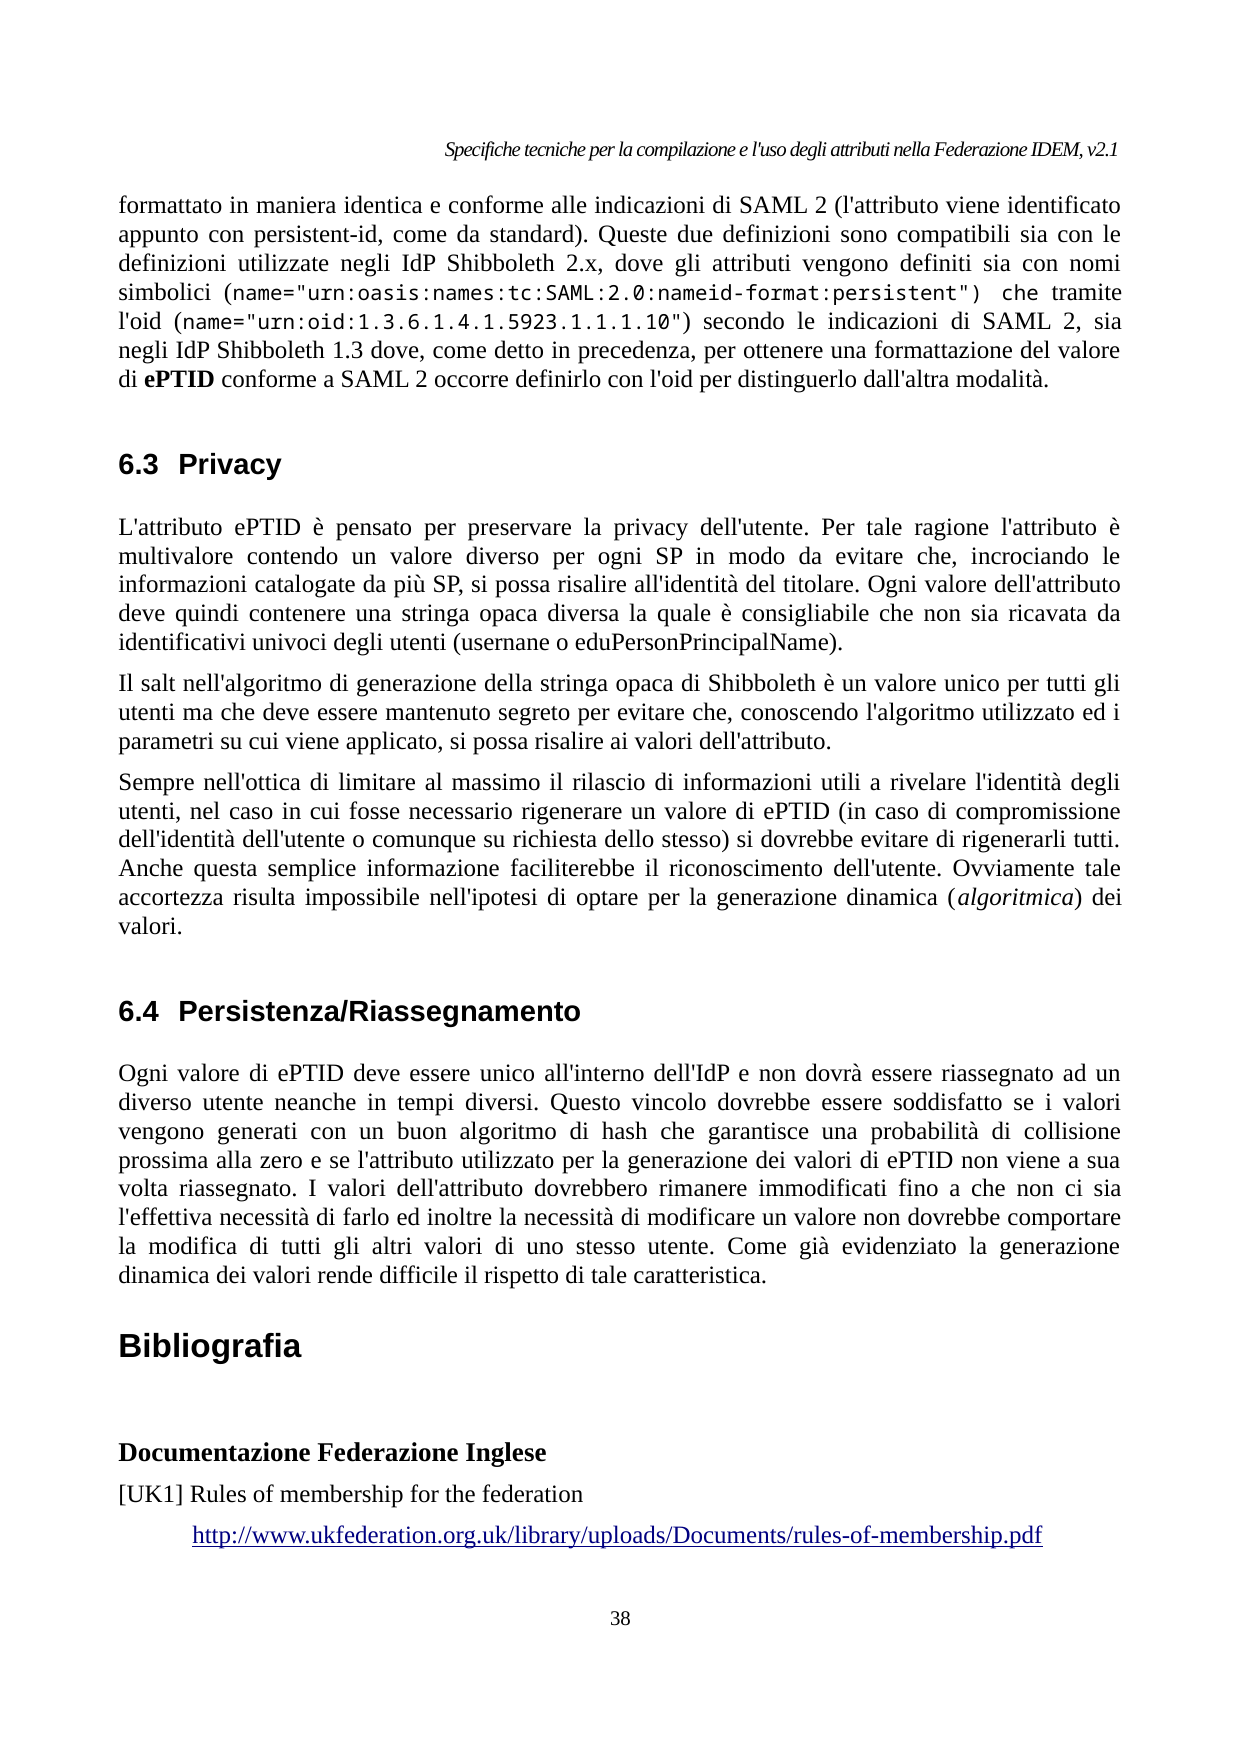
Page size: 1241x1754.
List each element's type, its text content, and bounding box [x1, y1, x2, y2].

text Sempre nell'ottica di limitare al massimo il rilascio di informazioni utili a rivelare l'identità degli utenti, nel caso in cui fosse necessario rigenerare un valore di ePTID (in caso di compromissione dell'identità dell'utente o comunque su richiesta dello stesso) si dovrebbe evitare di rigenerarli tutti. Anche questa semplice informazione faciliterebbe il riconoscimento dell'utente. Ovviamente tale accortezza risulta impossibile nell'ipotesi di optare per la generazione dinamica (algoritmica) dei valori. [118, 767, 1122, 939]
subtitle Persistenza/Riassegnamento [118, 994, 1122, 1027]
text http://www.ukfederation.org.uk/library/uploads/Documents/rules-of-membership.pdf [118, 1521, 1122, 1549]
text Il salt nell'algoritmo di generazione della stringa opaca di Shibboleth è un valore unico per tutti gli utenti ma che deve essere mantenuto segreto per evitare che, conoscendo l'algoritmo utilizzato ed i parametri su cui viene applicato, si possa risalire ai valori dell'attributo. [118, 668, 1122, 754]
text formattato in maniera identica e conforme alle indicazioni di SAML 2 (l'attributo viene identificato appunto con persistent-id, come da standard). Queste due definizioni sono compatibili sia con le definizioni utilizzate negli IdP Shibboleth 2.x, dove gli attributi vengono definiti sia con nomi simbolici (name="urn:oasis:names:tc:SAML:2.0:nameid-format:persistent") che tramite l'oid (name="urn:oid:1.3.6.1.4.1.5923.1.1.1.10") secondo le indicazioni di SAML 2, sia negli IdP Shibboleth 1.3 dove, come detto in precedenza, per ottenere una formattazione del valore di ePTID conforme a SAML 2 occorre definirlo con l'oid per distinguerlo dall'altra modalità. [118, 190, 1122, 393]
text [UK1] Rules of membership for the federation [118, 1479, 1122, 1508]
subtitle Privacy [118, 447, 1122, 481]
text Documentazione Federazione Inglese [118, 1436, 1122, 1467]
text L'attributo ePTID è pensato per preservare la privacy dell'utente. Per tale ragione l'attributo è multivalore contendo un valore diverso per ogni SP in modo da evitare che, incrociando le informazioni catalogate da più SP, si possa risalire all'identità del titolare. Ogni valore dell'attributo deve quindi contenere una stringa opaca diversa la quale è consigliabile che non sia ricavata da identificativi univoci degli utenti (usernane o eduPersonPrincipalName). [118, 512, 1122, 656]
text Ogni valore di ePTID deve essere unico all'interno dell'IdP e non dovrà essere riassegnato ad un diverso utente neanche in tempi diversi. Questo vincolo dovrebbe essere soddisfatto se i valori vengono generati con un buon algoritmo di hash che garantisce una probabilità di collisione prossima alla zero e se l'attributo utilizzato per la generazione dei valori di ePTID non viene a sua volta riassegnato. I valori dell'attributo dovrebbero rimanere immodificati fino a che non ci sia l'effettiva necessità di farlo ed inoltre la necessità di modificare un valore non dovrebbe comportare la modifica di tutti gli altri valori di uno stesso utente. Come già evidenziato la generazione dinamica dei valori rende difficile il rispetto di tale caratteristica. [118, 1058, 1122, 1288]
subtitle Bibliografia [118, 1326, 1122, 1364]
